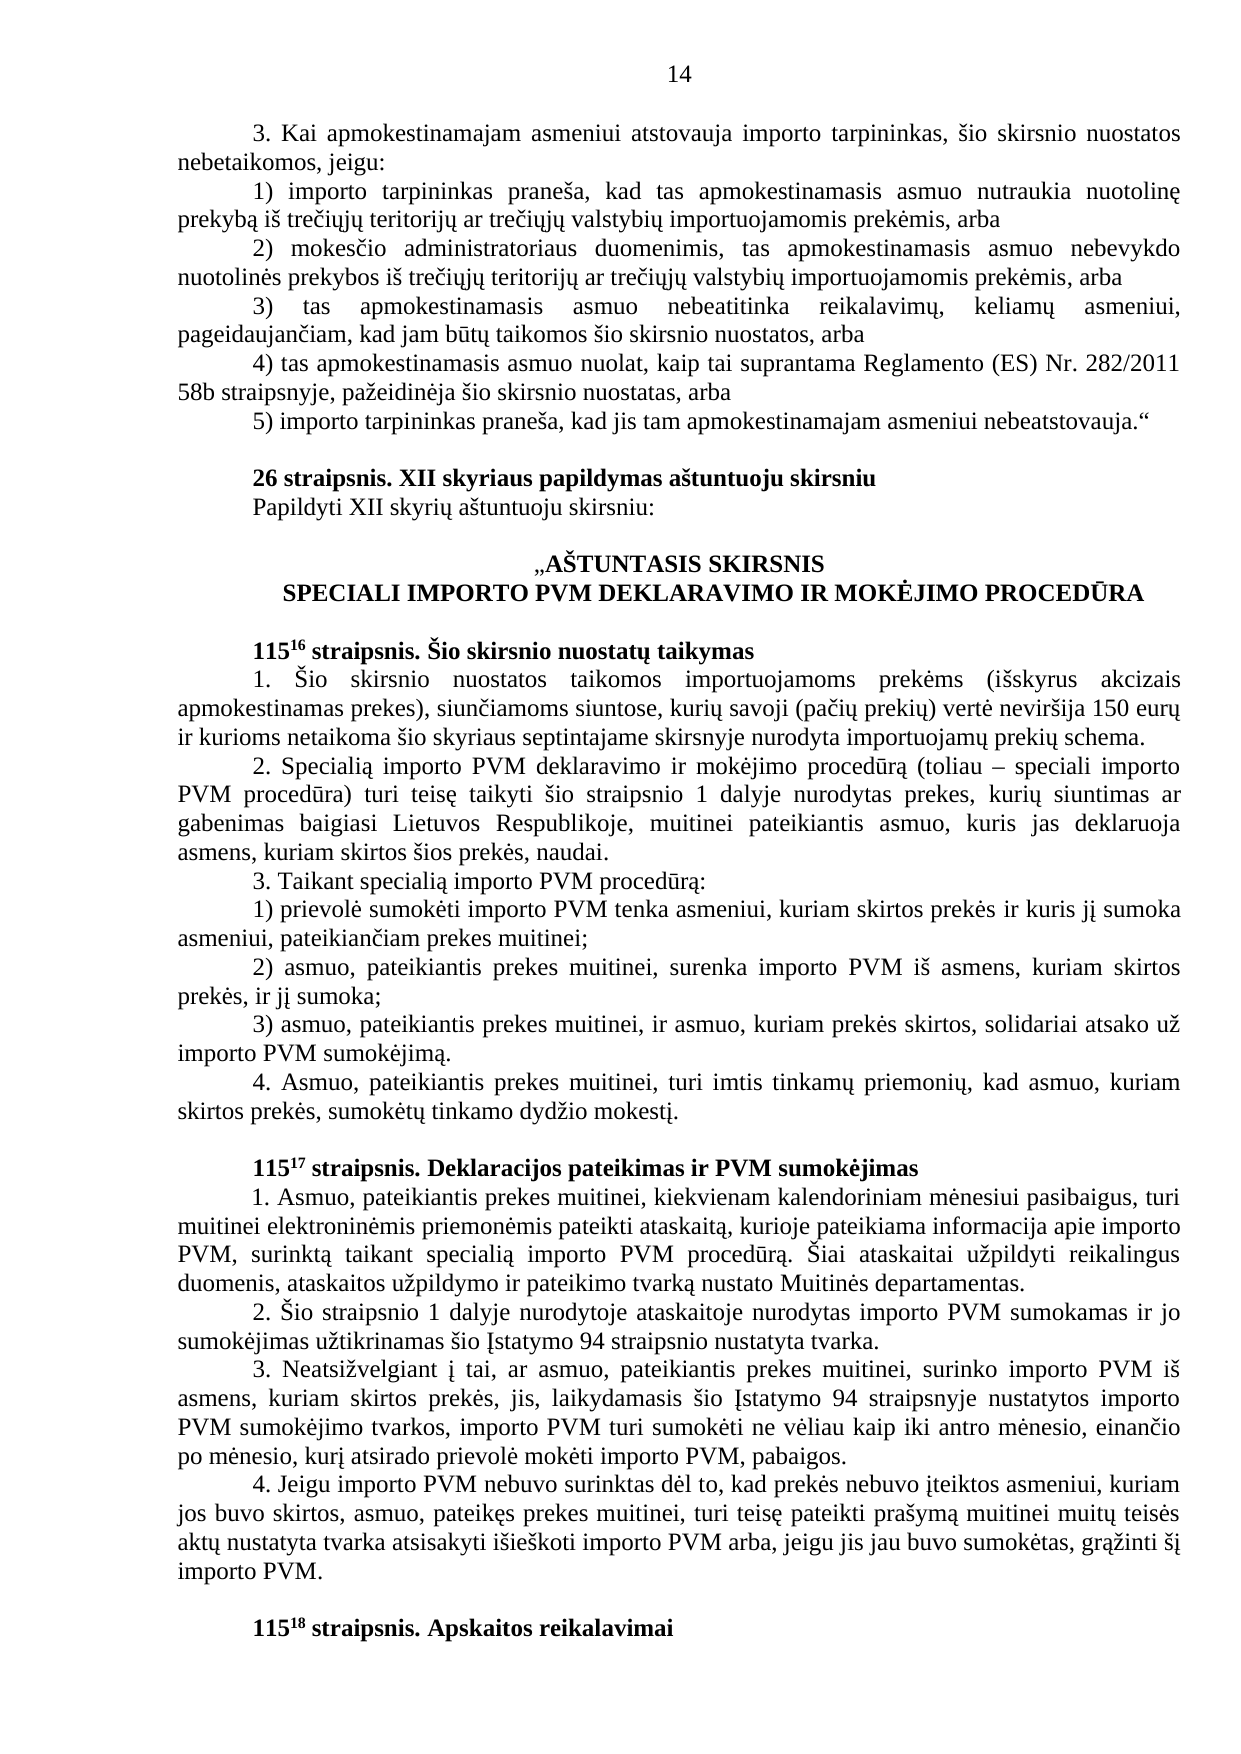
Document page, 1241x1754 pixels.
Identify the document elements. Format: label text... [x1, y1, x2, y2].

text 11516 straipsnis. Šio skirsnio nuostatų taikymas [177, 636, 1181, 664]
text 1) prievolė sumokėti importo PVM tenka asmeniui, kuriam skirtos prekės ir kuris jį sumoka asmeniui, pateikiančiam prekes muitinei; [177, 894, 1181, 952]
text 5) importo tarpininkas praneša, kad jis tam apmokestinamajam asmeniui nebeatstovauja.“ [177, 406, 1181, 434]
text „AŠTUNTASIS SKIRSNIS [177, 549, 1181, 578]
text 3. Neatsižvelgiant į tai, ar asmuo, pateikiantis prekes muitinei, surinko importo PVM iš asmens, kuriam skirtos prekės, jis, laikydamasis šio Įstatymo 94 straipsnyje nustatytos importo PVM sumokėjimo tvarkos, importo PVM turi sumokėti ne vėliau kaip iki antro mėnesio, einančio po mėnesio, kurį atsirado prievolė mokėti importo PVM, pabaigos. [177, 1354, 1181, 1469]
text 1. Šio skirsnio nuostatos taikomos importuojamoms prekėms (išskyrus akcizais apmokestinamas prekes), siunčiamoms siuntose, kurių savoji (pačių prekių) vertė neviršija 150 eurų ir kurioms netaikoma šio skyriaus septintajame skirsnyje nurodyta importuojamų prekių schema. [177, 664, 1181, 751]
text 1) importo tarpininkas praneša, kad tas apmokestinamasis asmuo nutraukia nuotolinę prekybą iš trečiųjų teritorijų ar trečiųjų valstybių importuojamomis prekėmis, arba [177, 176, 1181, 233]
text SPECIALI IMPORTO PVM DEKLARAVIMO IR MOKĖJIMO PROCEDŪRA [177, 578, 1181, 607]
text 4. Jeigu importo PVM nebuvo surinktas dėl to, kad prekės nebuvo įteiktos asmeniui, kuriam jos buvo skirtos, asmuo, pateikęs prekes muitinei, turi teisę pateikti prašymą muitinei muitų teisės aktų nustatyta tvarka atsisakyti išieškoti importo PVM arba, jeigu jis jau buvo sumokėtas, grąžinti šį importo PVM. [177, 1469, 1181, 1584]
text 4. Asmuo, pateikiantis prekes muitinei, turi imtis tinkamų priemonių, kad asmuo, kuriam skirtos prekės, sumokėtų tinkamo dydžio mokestį. [177, 1067, 1181, 1124]
text 3) tas apmokestinamasis asmuo nebeatitinka reikalavimų, keliamų asmeniui, pageidaujančiam, kad jam būtų taikomos šio skirsnio nuostatos, arba [177, 291, 1181, 348]
text 2) asmuo, pateikiantis prekes muitinei, surenka importo PVM iš asmens, kuriam skirtos prekės, ir jį sumoka; [177, 952, 1181, 1009]
text 2) mokesčio administratoriaus duomenimis, tas apmokestinamasis asmuo nebevykdo nuotolinės prekybos iš trečiųjų teritorijų ar trečiųjų valstybių importuojamomis prekėmis, arba [177, 233, 1181, 291]
text 3. Taikant specialią importo PVM procedūrą: [177, 866, 1181, 894]
text 3) asmuo, pateikiantis prekes muitinei, ir asmuo, kuriam prekės skirtos, solidariai atsako už importo PVM sumokėjimą. [177, 1009, 1181, 1067]
text 11517 straipsnis. Deklaracijos pateikimas ir PVM sumokėjimas [177, 1153, 1181, 1182]
text 1. Asmuo, pateikiantis prekes muitinei, kiekvienam kalendoriniam mėnesiui pasibaigus, turi muitinei elektroninėmis priemonėmis pateikti ataskaitą, kurioje pateikiama informacija apie importo PVM, surinktą taikant specialią importo PVM procedūrą. Šiai ataskaitai užpildyti reikalingus duomenis, ataskaitos užpildymo ir pateikimo tvarką nustato Muitinės departamentas. [177, 1182, 1181, 1297]
text 2. Specialią importo PVM deklaravimo ir mokėjimo procedūrą (toliau – speciali importo PVM procedūra) turi teisę taikyti šio straipsnio 1 dalyje nurodytas prekes, kurių siuntimas ar gabenimas baigiasi Lietuvos Respublikoje, muitinei pateikiantis asmuo, kuris jas deklaruoja asmens, kuriam skirtos šios prekės, naudai. [177, 751, 1181, 866]
text 2. Šio straipsnio 1 dalyje nurodytoje ataskaitoje nurodytas importo PVM sumokamas ir jo sumokėjimas užtikrinamas šio Įstatymo 94 straipsnio nustatyta tvarka. [177, 1297, 1181, 1354]
text 3. Kai apmokestinamajam asmeniui atstovauja importo tarpininkas, šio skirsnio nuostatos nebetaikomos, jeigu: [177, 118, 1181, 176]
text Papildyti XII skyrių aštuntuoju skirsniu: [177, 492, 1181, 521]
text 4) tas apmokestinamasis asmuo nuolat, kaip tai suprantama Reglamento (ES) Nr. 282/2011 58b straipsnyje, pažeidinėja šio skirsnio nuostatas, arba [177, 348, 1181, 406]
text 26 straipsnis. XII skyriaus papildymas aštuntuoju skirsniu [177, 463, 1181, 492]
text 11518 straipsnis. Apskaitos reikalavimai [177, 1613, 1181, 1642]
